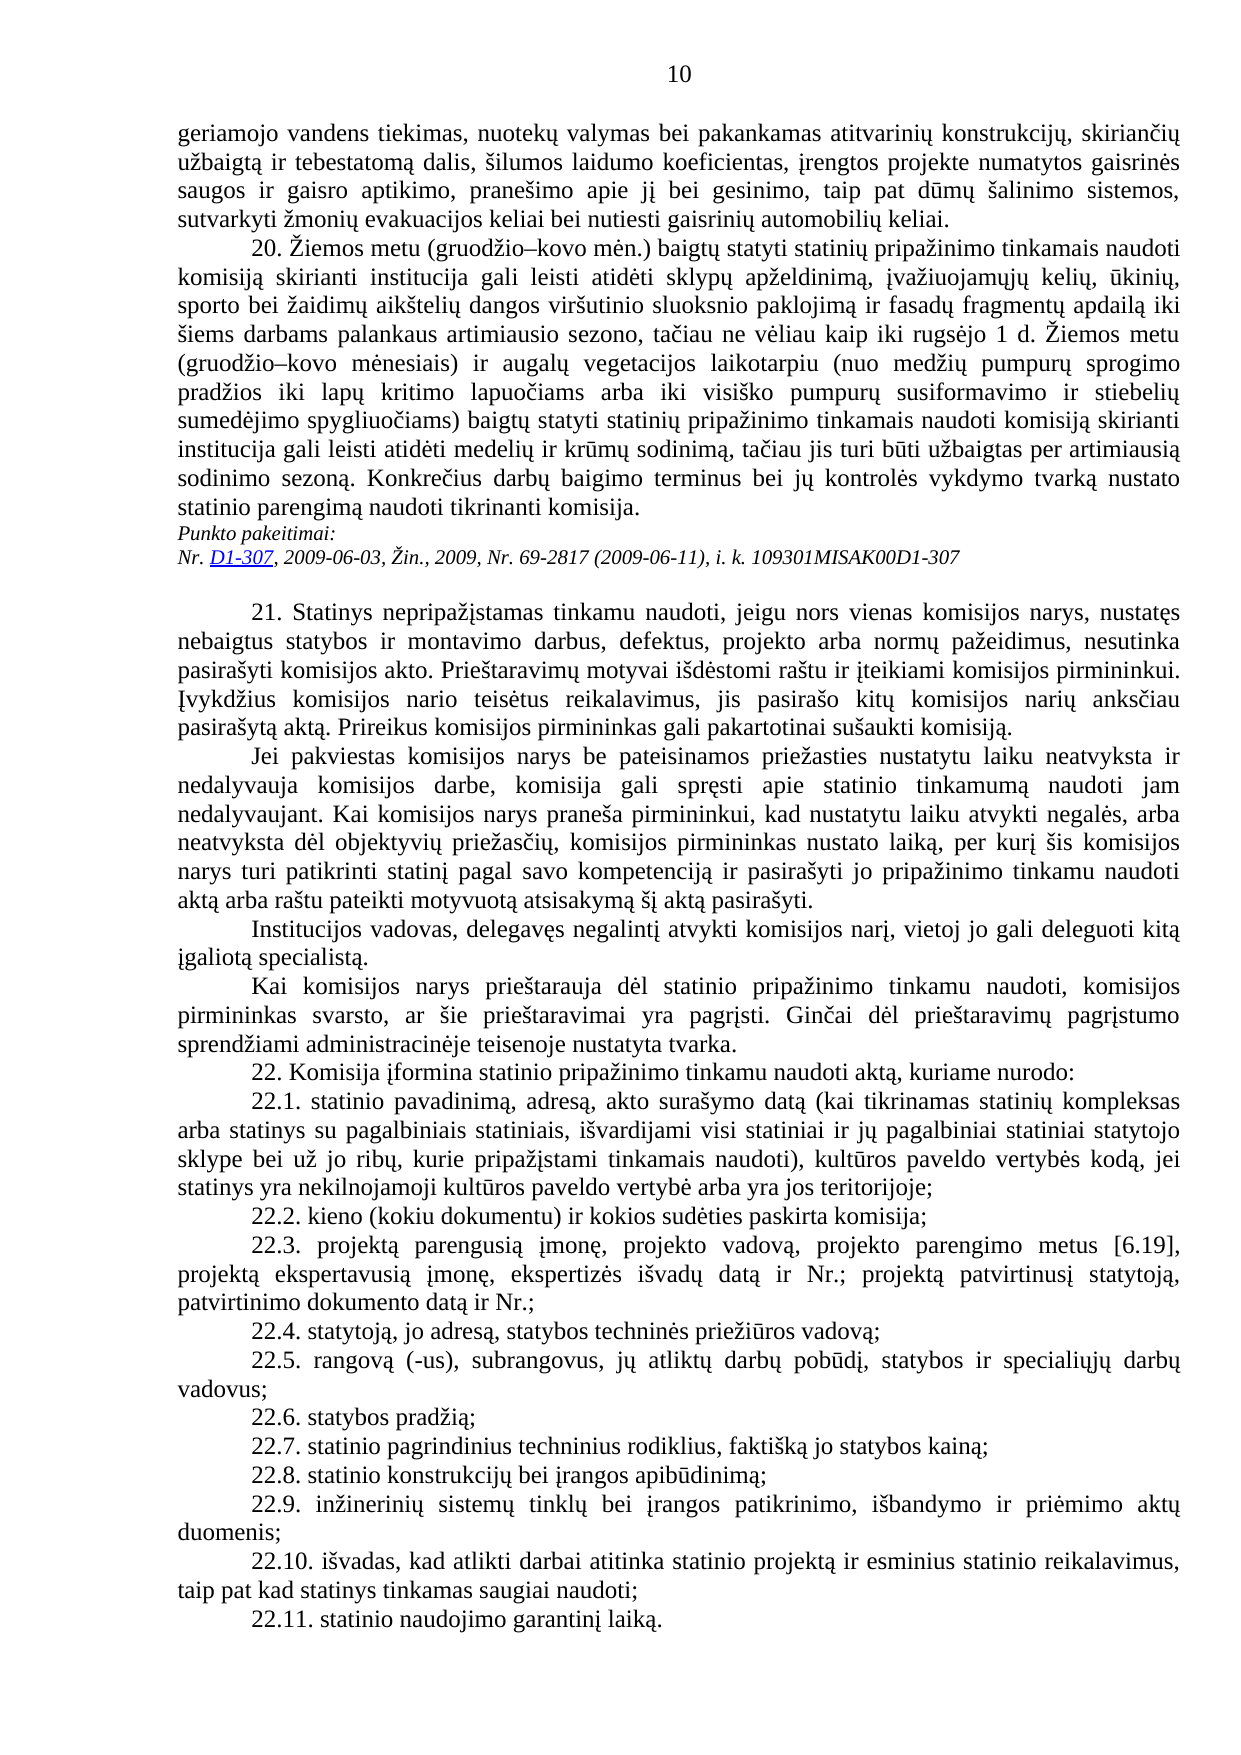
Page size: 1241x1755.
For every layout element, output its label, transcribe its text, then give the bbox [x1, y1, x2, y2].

text 22.4. statytoją, jo adresą, statybos techninės priežiūros vadovą; [177, 1316, 1181, 1345]
text 22.9. inžinerinių sistemų tinklų bei įrangos patikrinimo, išbandymo ir priėmimo aktų duomenis; [177, 1489, 1181, 1546]
text 22.8. statinio konstrukcijų bei įrangos apibūdinimą; [177, 1460, 1181, 1489]
text 22.5. rangovą (-us), subrangovus, jų atliktų darbų pobūdį, statybos ir specialiųjų darbų vadovus; [177, 1345, 1181, 1402]
text 22. Komisija įformina statinio pripažinimo tinkamu naudoti aktą, kuriame nurodo: [177, 1057, 1181, 1086]
text 22.11. statinio naudojimo garantinį laiką. [177, 1604, 1181, 1632]
text 22.10. išvadas, kad atlikti darbai atitinka statinio projektą ir esminius statinio reikalavimus, taip pat kad statinys tinkamas saugiai naudoti; [177, 1546, 1181, 1604]
text Jei pakviestas komisijos narys be pateisinamos priežasties nustatytu laiku neatvyksta ir nedalyvauja komisijos darbe, komisija gali spręsti apie statinio tinkamumą naudoti jam nedalyvaujant. Kai komisijos narys praneša pirmininkui, kad nustatytu laiku atvykti negalės, arba neatvyksta dėl objektyvių priežasčių, komisijos pirmininkas nustato laiką, per kurį šis komisijos narys turi patikrinti statinį pagal savo kompetenciją ir pasirašyti jo pripažinimo tinkamu naudoti aktą arba raštu pateikti motyvuotą atsisakymą šį aktą pasirašyti. [177, 741, 1181, 914]
text 22.1. statinio pavadinimą, adresą, akto surašymo datą (kai tikrinamas statinių kompleksas arba statinys su pagalbiniais statiniais, išvardijami visi statiniai ir jų pagalbiniai statiniai statytojo sklype bei už jo ribų, kurie pripažįstami tinkamais naudoti), kultūros paveldo vertybės kodą, jei statinys yra nekilnojamoji kultūros paveldo vertybė arba yra jos teritorijoje; [177, 1086, 1181, 1201]
text 22.3. projektą parengusią įmonę, projekto vadovą, projekto parengimo metus [6.19], projektą ekspertavusią įmonę, ekspertizės išvadų datą ir Nr.; projektą patvirtinusį statytoją, patvirtinimo dokumento datą ir Nr.; [177, 1230, 1181, 1316]
text 22.7. statinio pagrindinius techninius rodiklius, faktišką jo statybos kainą; [177, 1431, 1181, 1460]
text Institucijos vadovas, delegavęs negalintį atvykti komisijos narį, vietoj jo gali deleguoti kitą įgaliotą specialistą. [177, 914, 1181, 971]
text 22.2. kieno (kokiu dokumentu) ir kokios sudėties paskirta komisija; [177, 1201, 1181, 1230]
text geriamojo vandens tiekimas, nuotekų valymas bei pakankamas atitvarinių konstrukcijų, skiriančių užbaigtą ir tebestatomą dalis, šilumos laidumo koeficientas, įrengtos projekte numatytos gaisrinės saugos ir gaisro aptikimo, pranešimo apie jį bei gesinimo, taip pat dūmų šalinimo sistemos, sutvarkyti žmonių evakuacijos keliai bei nutiesti gaisrinių automobilių keliai. [177, 118, 1181, 233]
text Kai komisijos narys prieštarauja dėl statinio pripažinimo tinkamu naudoti, komisijos pirmininkas svarsto, ar šie prieštaravimai yra pagrįsti. Ginčai dėl prieštaravimų pagrįstumo sprendžiami administracinėje teisenoje nustatyta tvarka. [177, 971, 1181, 1057]
text Nr. D1-307, 2009-06-03, Žin., 2009, Nr. 69-2817 (2009-06-11), i. k. 109301MISAK00D1-307 [177, 545, 1181, 569]
text 21. Statinys nepripažįstamas tinkamu naudoti, jeigu nors vienas komisijos narys, nustatęs nebaigtus statybos ir montavimo darbus, defektus, projekto arba normų pažeidimus, nesutinka pasirašyti komisijos akto. Prieštaravimų motyvai išdėstomi raštu ir įteikiami komisijos pirmininkui. Įvykdžius komisijos nario teisėtus reikalavimus, jis pasirašo kitų komisijos narių anksčiau pasirašytą aktą. Prireikus komisijos pirmininkas gali pakartotinai sušaukti komisiją. [177, 597, 1181, 741]
text 20. Žiemos metu (gruodžio–kovo mėn.) baigtų statyti statinių pripažinimo tinkamais naudoti komisiją skirianti institucija gali leisti atidėti sklypų apželdinimą, įvažiuojamųjų kelių, ūkinių, sporto bei žaidimų aikštelių dangos viršutinio sluoksnio paklojimą ir fasadų fragmentų apdailą iki šiems darbams palankaus artimiausio sezono, tačiau ne vėliau kaip iki rugsėjo 1 d. Žiemos metu (gruodžio–kovo mėnesiais) ir augalų vegetacijos laikotarpiu (nuo medžių pumpurų sprogimo pradžios iki lapų kritimo lapuočiams arba iki visiško pumpurų susiformavimo ir stiebelių sumedėjimo spygliuočiams) baigtų statyti statinių pripažinimo tinkamais naudoti komisiją skirianti institucija gali leisti atidėti medelių ir krūmų sodinimą, tačiau jis turi būti užbaigtas per artimiausią sodinimo sezoną. Konkrečius darbų baigimo terminus bei jų kontrolės vykdymo tvarką nustato statinio parengimą naudoti tikrinanti komisija. [177, 233, 1181, 521]
text 22.6. statybos pradžią; [177, 1402, 1181, 1431]
text Punkto pakeitimai: [177, 521, 1181, 545]
